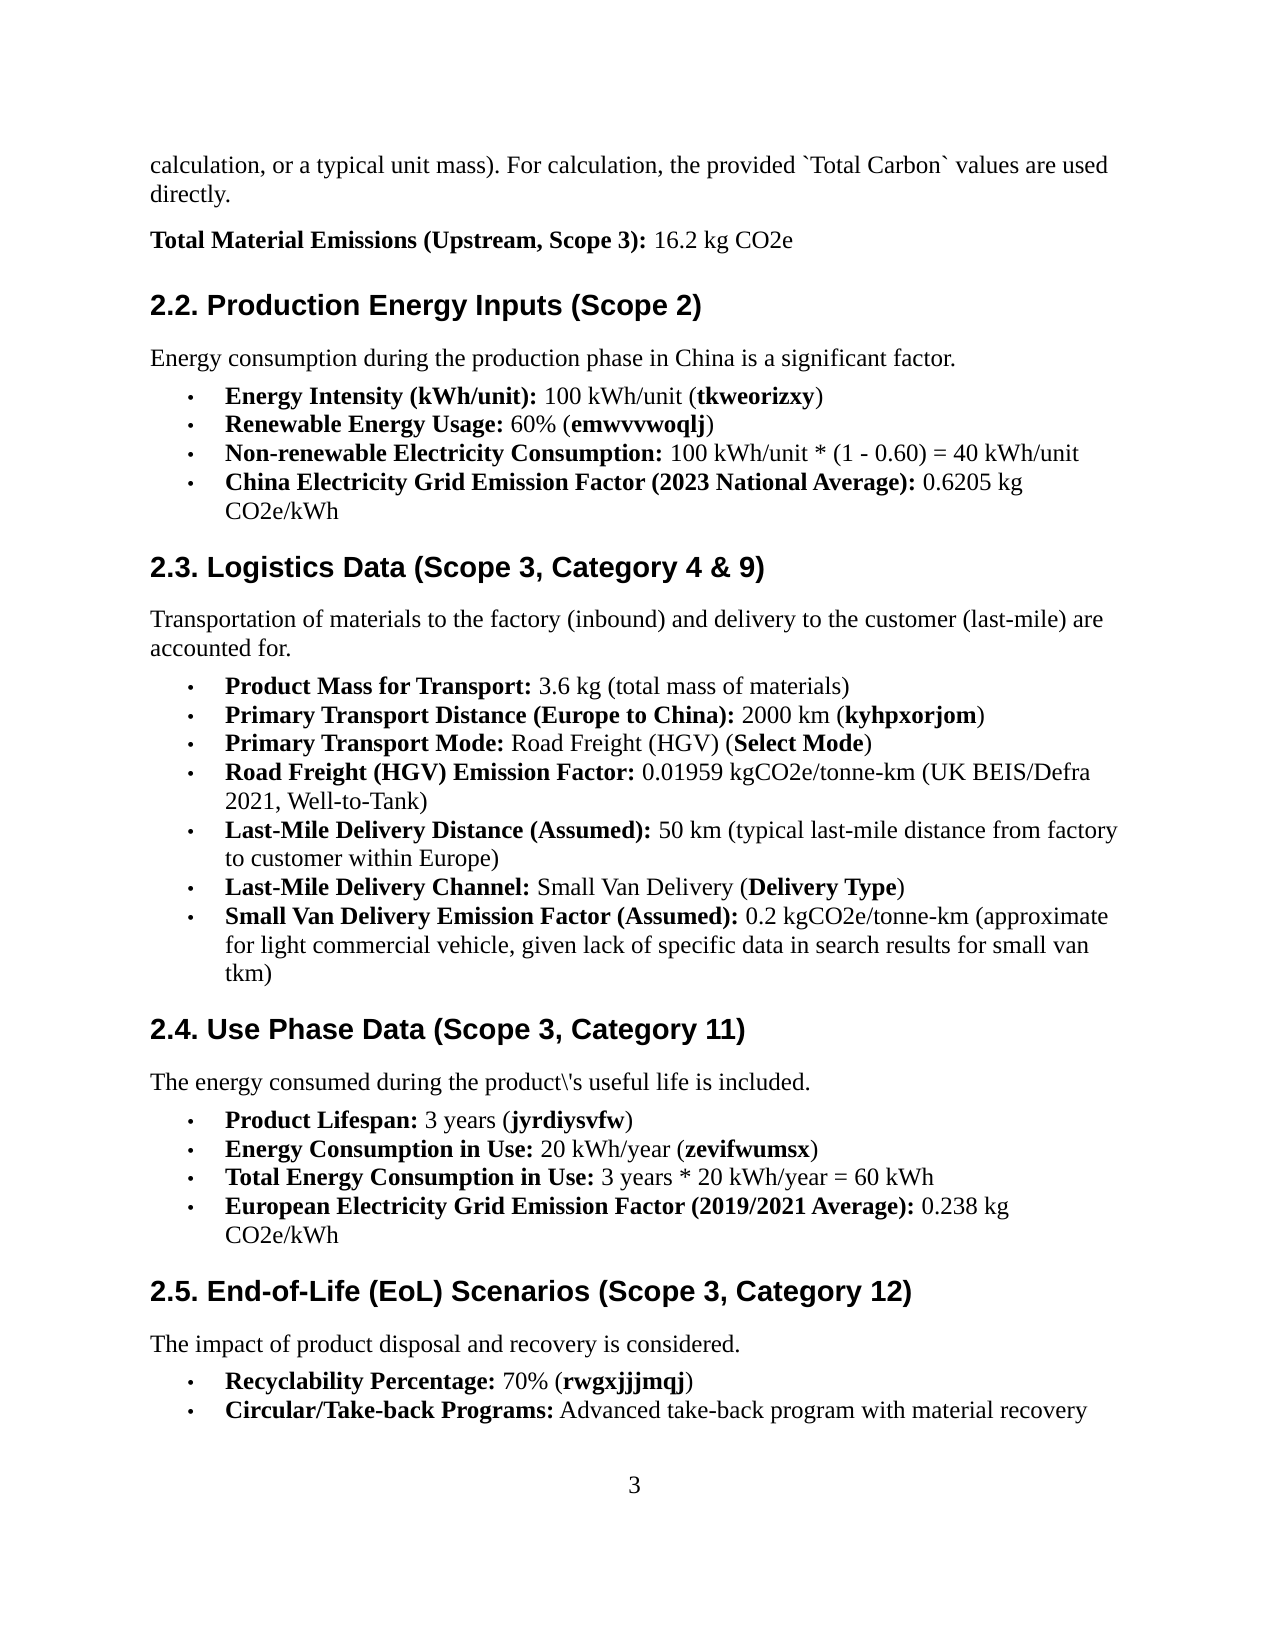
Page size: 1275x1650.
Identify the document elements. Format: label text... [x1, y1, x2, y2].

list Total Energy Consumption in Use: 3 years * 20 kWh/year = 60 kWh [187, 1162, 1125, 1191]
list China Electricity Grid Emission Factor (2023 National Average): 0.6205 kg CO2e/kWh [187, 467, 1125, 524]
list Small Van Delivery Emission Factor (Assumed): 0.2 kgCO2e/tonne-km (approximate for light commercial vehicle, given lack of specific data in search results for small van tkm) [187, 901, 1125, 987]
subtitle 2.2. Production Energy Inputs (Scope 2) [150, 288, 1125, 322]
list Circular/Take-back Programs: Advanced take-back program with material recovery [187, 1395, 1125, 1424]
subtitle 2.5. End-of-Life (EoL) Scenarios (Scope 3, Category 12) [150, 1274, 1125, 1307]
text calculation, or a typical unit mass). For calculation, the provided `Total Carbon` values are used directly. [150, 150, 1125, 207]
list Primary Transport Mode: Road Freight (HGV) (Select Mode) [187, 728, 1125, 757]
subtitle 2.4. Use Phase Data (Scope 3, Category 11) [150, 1012, 1125, 1046]
list European Electricity Grid Emission Factor (2019/2021 Average): 0.238 kg CO2e/kWh [187, 1191, 1125, 1249]
list Product Lifespan: 3 years (jyrdiysvfw) [187, 1105, 1125, 1134]
list Energy Consumption in Use: 20 kWh/year (zevifwumsx) [187, 1134, 1125, 1162]
list Renewable Energy Usage: 60% (emwvvwoqlj) [187, 409, 1125, 438]
list Last-Mile Delivery Channel: Small Van Delivery (Delivery Type) [187, 872, 1125, 901]
list Road Freight (HGV) Emission Factor: 0.01959 kgCO2e/tonne-km (UK BEIS/Defra 2021, Well-to-Tank) [187, 757, 1125, 815]
list Primary Transport Distance (Europe to China): 2000 km (kyhpxorjom) [187, 700, 1125, 728]
text Energy consumption during the production phase in China is a significant factor. [150, 343, 1125, 372]
subtitle 2.3. Logistics Data (Scope 3, Category 4 & 9) [150, 549, 1125, 583]
list Product Mass for Transport: 3.6 kg (total mass of materials) [187, 671, 1125, 700]
list Recyclability Percentage: 70% (rwgxjjjmqj) [187, 1366, 1125, 1395]
text The impact of product disposal and recovery is considered. [150, 1329, 1125, 1357]
text The energy consumed during the product\'s useful life is included. [150, 1067, 1125, 1096]
text Total Material Emissions (Upstream, Scope 3): 16.2 kg CO2e [150, 225, 1125, 254]
text Transportation of materials to the factory (inbound) and delivery to the customer (last-mile) are accounted for. [150, 604, 1125, 662]
list Last-Mile Delivery Distance (Assumed): 50 km (typical last-mile distance from factory to customer within Europe) [187, 815, 1125, 872]
list Non-renewable Electricity Consumption: 100 kWh/unit * (1 - 0.60) = 40 kWh/unit [187, 438, 1125, 467]
list Energy Intensity (kWh/unit): 100 kWh/unit (tkweorizxy) [187, 381, 1125, 409]
